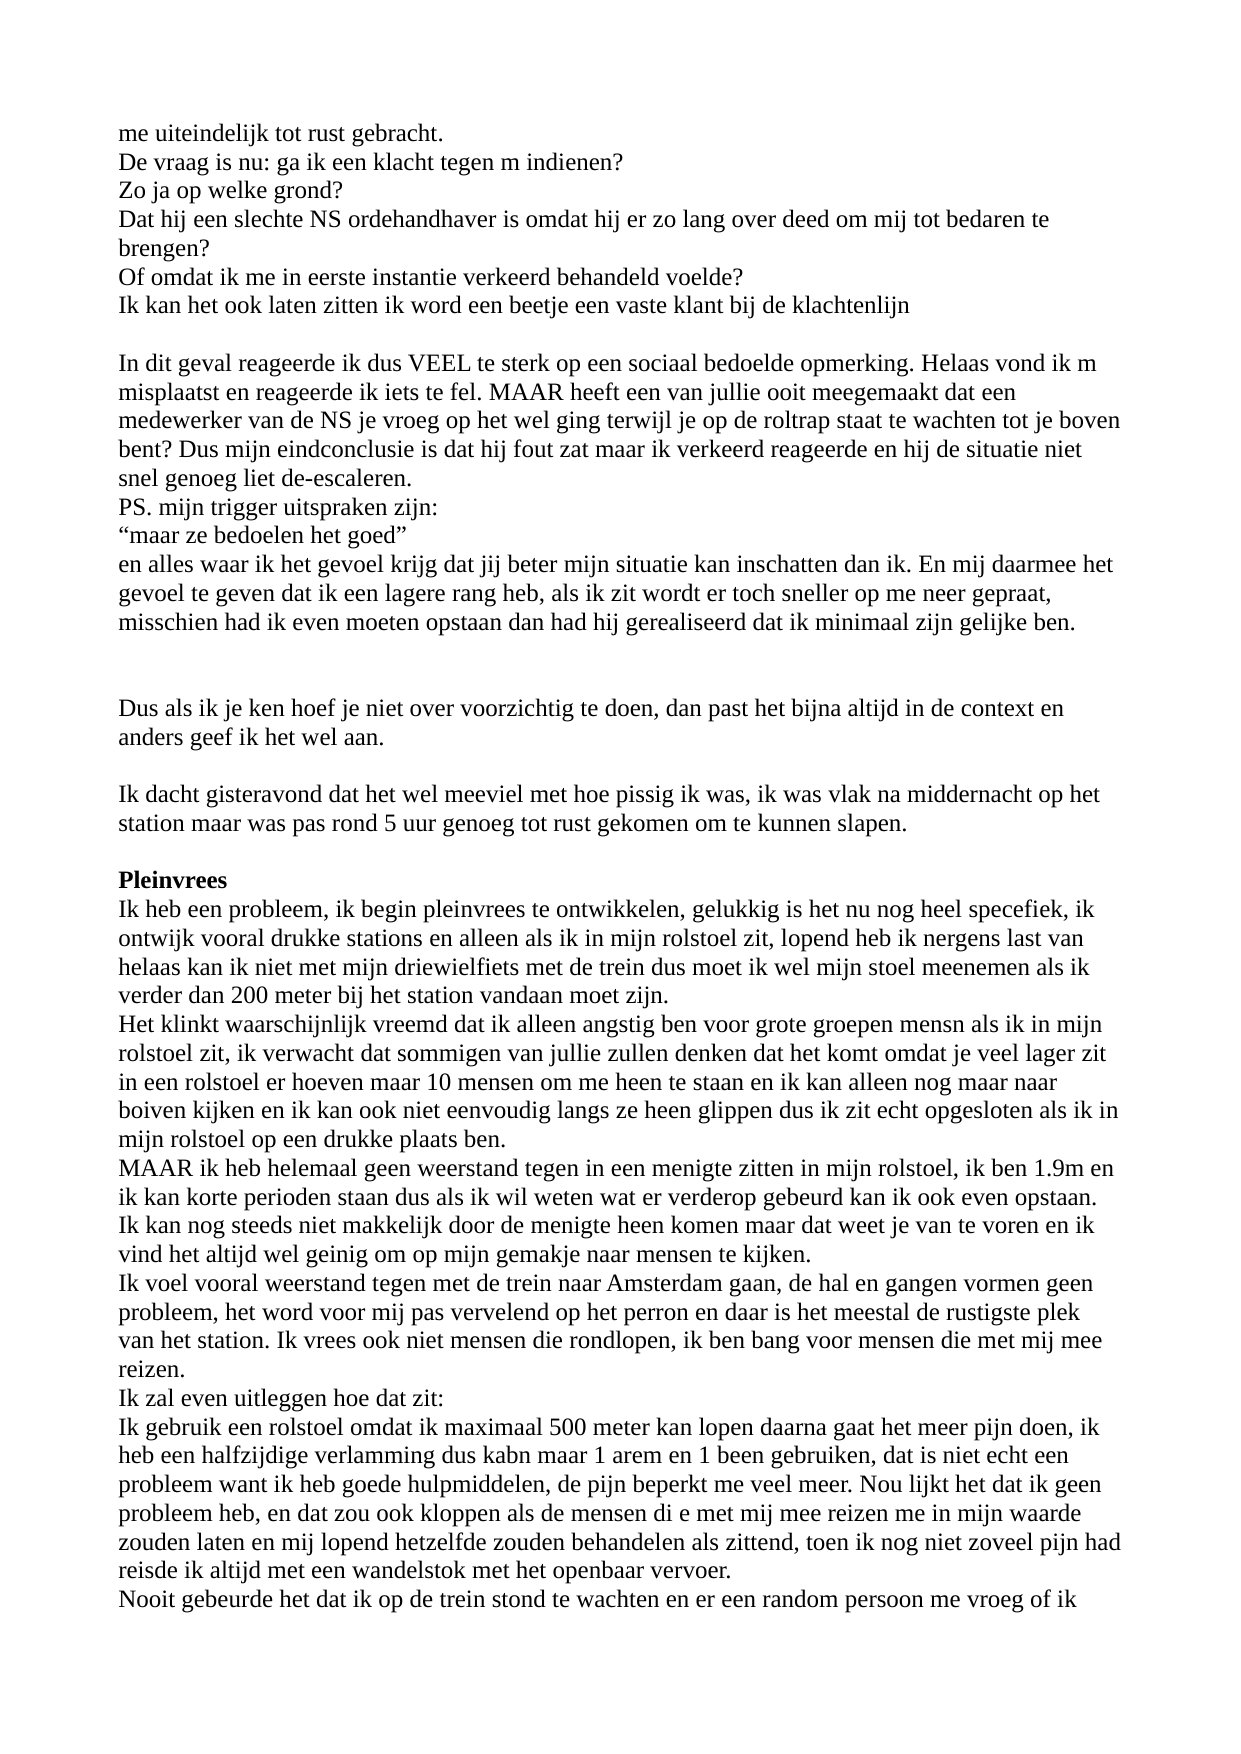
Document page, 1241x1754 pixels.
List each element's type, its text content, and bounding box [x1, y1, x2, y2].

text “maar ze bedoelen het goed” [118, 521, 1122, 549]
text Pleinvrees [118, 866, 1122, 894]
text Ik heb een probleem, ik begin pleinvrees te ontwikkelen, gelukkig is het nu nog heel specefiek, ik ontwijk vooral drukke stations en alleen als ik in mijn rolstoel zit, lopend heb ik nergens last van helaas kan ik niet met mijn driewielfiets met de trein dus moet ik wel mijn stoel meenemen als ik verder dan 200 meter bij het station vandaan moet zijn. [118, 894, 1122, 1009]
text me uiteindelijk tot rust gebracht. De vraag is nu: ga ik een klacht tegen m indienen? Zo ja op welke grond? Dat hij een slechte NS ordehandhaver is omdat hij er zo lang over deed om mij tot bedaren te brengen? Of omdat ik me in eerste instantie verkeerd behandeld voelde? Ik kan het ook laten zitten ik word een beetje een vaste klant bij de klachtenlijn In dit geval reageerde ik dus VEEL te sterk op een sociaal bedoelde opmerking. Helaas vond ik m misplaatst en reageerde ik iets te fel. MAAR heeft een van jullie ooit meegemaakt dat een medewerker van de NS je vroeg op het wel ging terwijl je op de roltrap staat te wachten tot je boven bent? Dus mijn eindconclusie is dat hij fout zat maar ik verkeerd reageerde en hij de situatie niet snel genoeg liet de-escaleren. PS. mijn trigger uitspraken zijn: [118, 118, 1122, 521]
text Het klinkt waarschijnlijk vreemd dat ik alleen angstig ben voor grote groepen mensn als ik in mijn rolstoel zit, ik verwacht dat sommigen van jullie zullen denken dat het komt omdat je veel lager zit in een rolstoel er hoeven maar 10 mensen om me heen te staan en ik kan alleen nog maar naar boiven kijken en ik kan ook niet eenvoudig langs ze heen glippen dus ik zit echt opgesloten als ik in mijn rolstoel op een drukke plaats ben. MAAR ik heb helemaal geen weerstand tegen in een menigte zitten in mijn rolstoel, ik ben 1.9m en ik kan korte perioden staan dus als ik wil weten wat er verderop gebeurd kan ik ook even opstaan. Ik kan nog steeds niet makkelijk door de menigte heen komen maar dat weet je van te voren en ik vind het altijd wel geinig om op mijn gemakje naar mensen te kijken. Ik voel vooral weerstand tegen met de trein naar Amsterdam gaan, de hal en gangen vormen geen probleem, het word voor mij pas vervelend op het perron en daar is het meestal de rustigste plek van het station. Ik vrees ook niet mensen die rondlopen, ik ben bang voor mensen die met mij mee reizen. Ik zal even uitleggen hoe dat zit: Ik gebruik een rolstoel omdat ik maximaal 500 meter kan lopen daarna gaat het meer pijn doen, ik heb een halfzijdige verlamming dus kabn maar 1 arem en 1 been gebruiken, dat is niet echt een probleem want ik heb goede hulpmiddelen, de pijn beperkt me veel meer. Nou lijkt het dat ik geen probleem heb, en dat zou ook kloppen als de mensen di e met mij mee reizen me in mijn waarde zouden laten en mij lopend hetzelfde zouden behandelen als zittend, toen ik nog niet zoveel pijn had reisde ik altijd met een wandelstok met het openbaar vervoer. Nooit gebeurde het dat ik op de trein stond te wachten en er een random persoon me vroeg of ik [118, 1009, 1122, 1613]
text en alles waar ik het gevoel krijg dat jij beter mijn situatie kan inschatten dan ik. En mij daarmee het gevoel te geven dat ik een lagere rang heb, als ik zit wordt er toch sneller op me neer gepraat, misschien had ik even moeten opstaan dan had hij gerealiseerd dat ik minimaal zijn gelijke ben. Dus als ik je ken hoef je niet over voorzichtig te doen, dan past het bijna altijd in de context en anders geef ik het wel aan. Ik dacht gisteravond dat het wel meeviel met hoe pissig ik was, ik was vlak na middernacht op het station maar was pas rond 5 uur genoeg tot rust gekomen om te kunnen sl­apen. [118, 549, 1122, 837]
